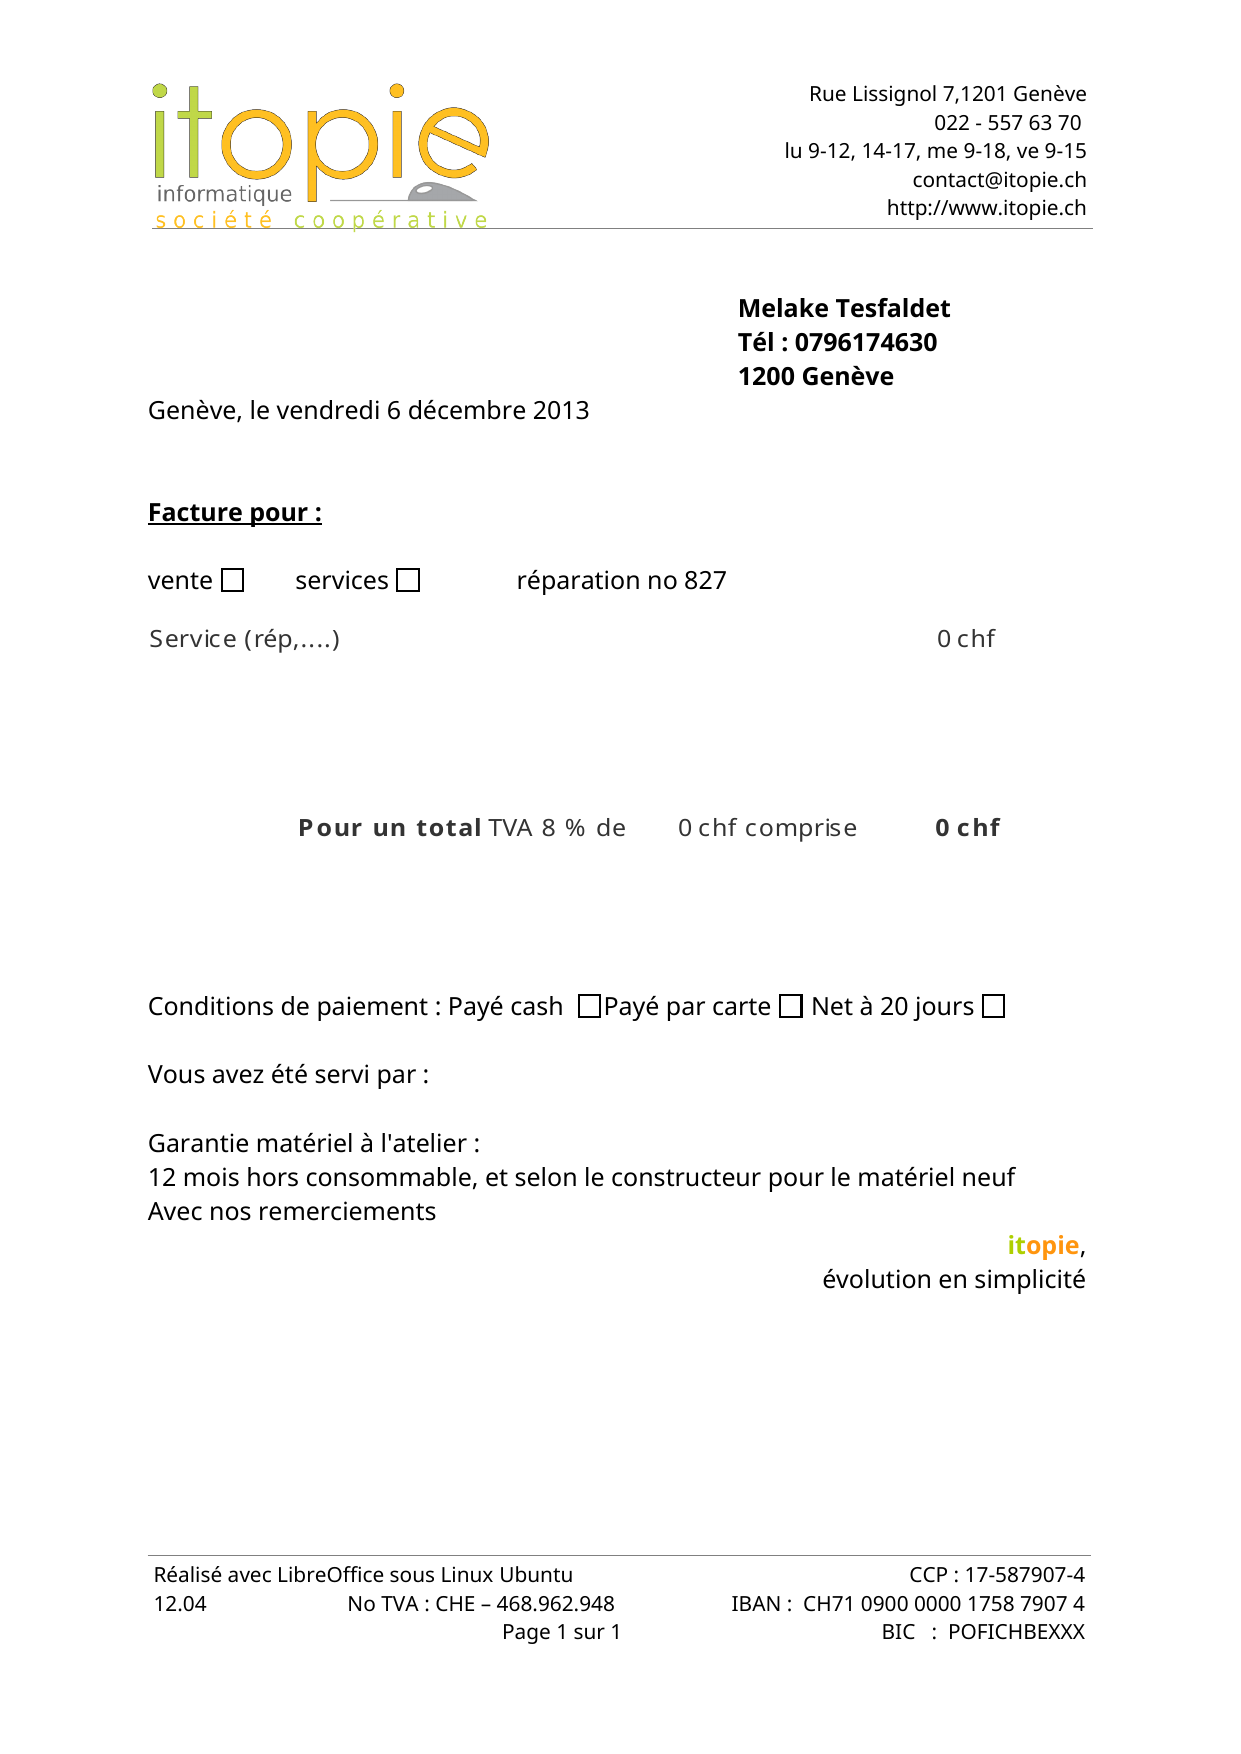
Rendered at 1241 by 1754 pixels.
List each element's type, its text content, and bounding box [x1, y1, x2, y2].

text Melake Tesfaldet [148, 290, 1093, 324]
text Facture pour : [148, 495, 1093, 529]
text Conditions de paiement : Payé cash Payé par carte Net à 20 jours [148, 989, 1093, 1023]
text évolution en simplicité [148, 1262, 1093, 1296]
text 12 mois hors consommable, et selon le constructeur pour le matériel neuf [148, 1159, 1093, 1193]
text Vous avez été servi par : [148, 1057, 1093, 1091]
text 1200 Genève [148, 358, 1093, 392]
text vente services réparation no 827 [148, 563, 1093, 597]
text Avec nos remerciements [148, 1193, 1093, 1227]
picture [138, 72, 500, 244]
text Genève, le vendredi 6 décembre 2013 [148, 392, 1093, 427]
text Tél : 0796174630 [148, 324, 1093, 358]
text Garantie matériel à l'atelier : [148, 1125, 1093, 1159]
text itopie, [148, 1227, 1093, 1262]
